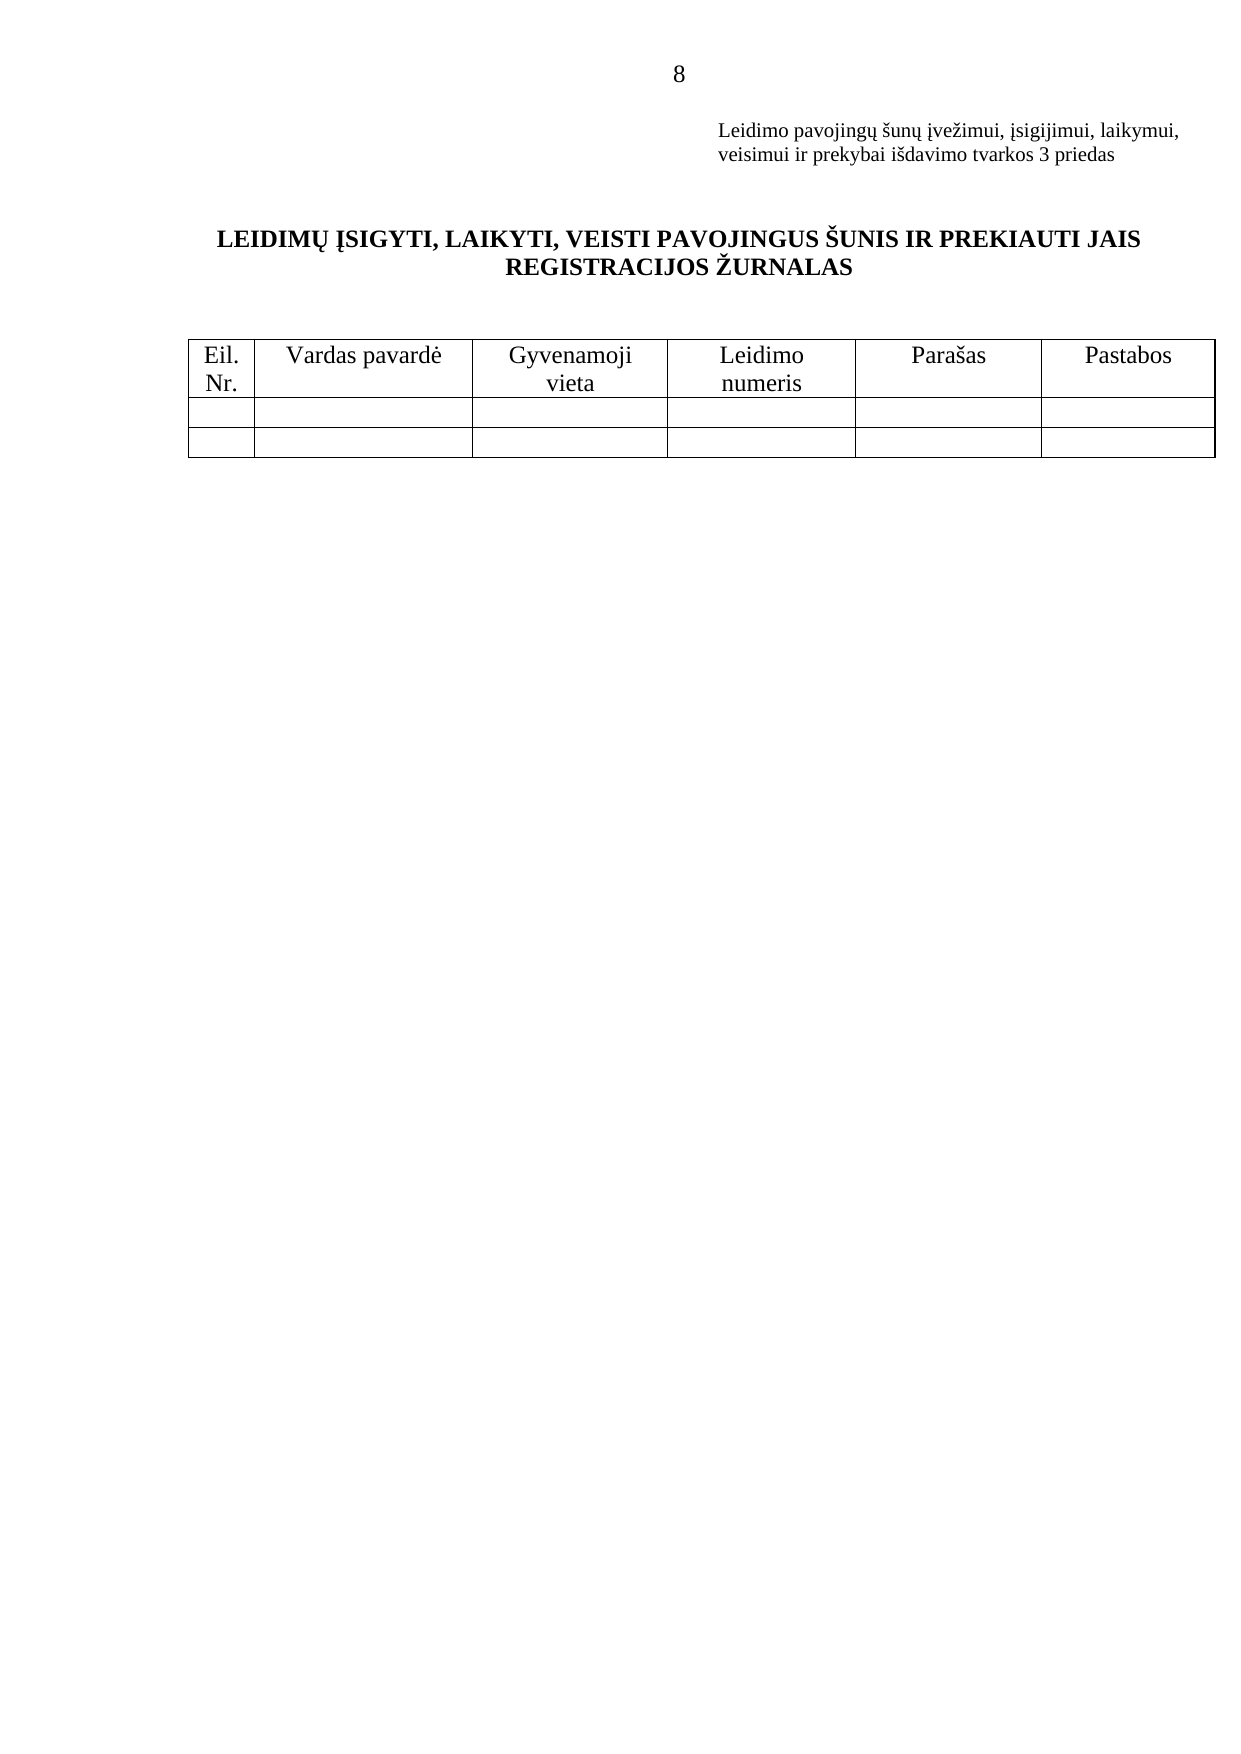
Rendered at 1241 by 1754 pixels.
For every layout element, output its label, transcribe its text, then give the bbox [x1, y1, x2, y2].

text LEIDIMŲ ĮSIGYTI, LAIKYTI, VEISTI PAVOJINGUS ŠUNIS IR PREKIAUTI JAIS REGISTRACIJOS ŽURNALAS [177, 224, 1181, 281]
text Leidimo pavojingų šunų įvežimui, įsigijimui, laikymui, [717, 118, 1181, 142]
text veisimui ir prekybai išdavimo tvarkos 3 priedas [717, 142, 1181, 166]
table_cell [473, 398, 667, 427]
table_header Pastabos [1042, 340, 1214, 397]
table_cell [668, 398, 855, 427]
table_cell [189, 428, 254, 457]
table_header Gyvenamoji vieta [473, 340, 667, 397]
table_cell [255, 428, 472, 457]
table_header Eil. Nr. [189, 340, 254, 397]
table_cell [856, 398, 1041, 427]
table_header Leidimo numeris [668, 340, 855, 397]
table_cell [473, 428, 667, 457]
table_header Parašas [856, 340, 1041, 397]
table_header Vardas pavardė [255, 340, 472, 397]
table_cell [189, 398, 254, 427]
table_cell [1042, 398, 1214, 427]
table_cell [856, 428, 1041, 457]
table_cell [668, 428, 855, 457]
table_cell [255, 398, 472, 427]
table_cell [1042, 428, 1214, 457]
